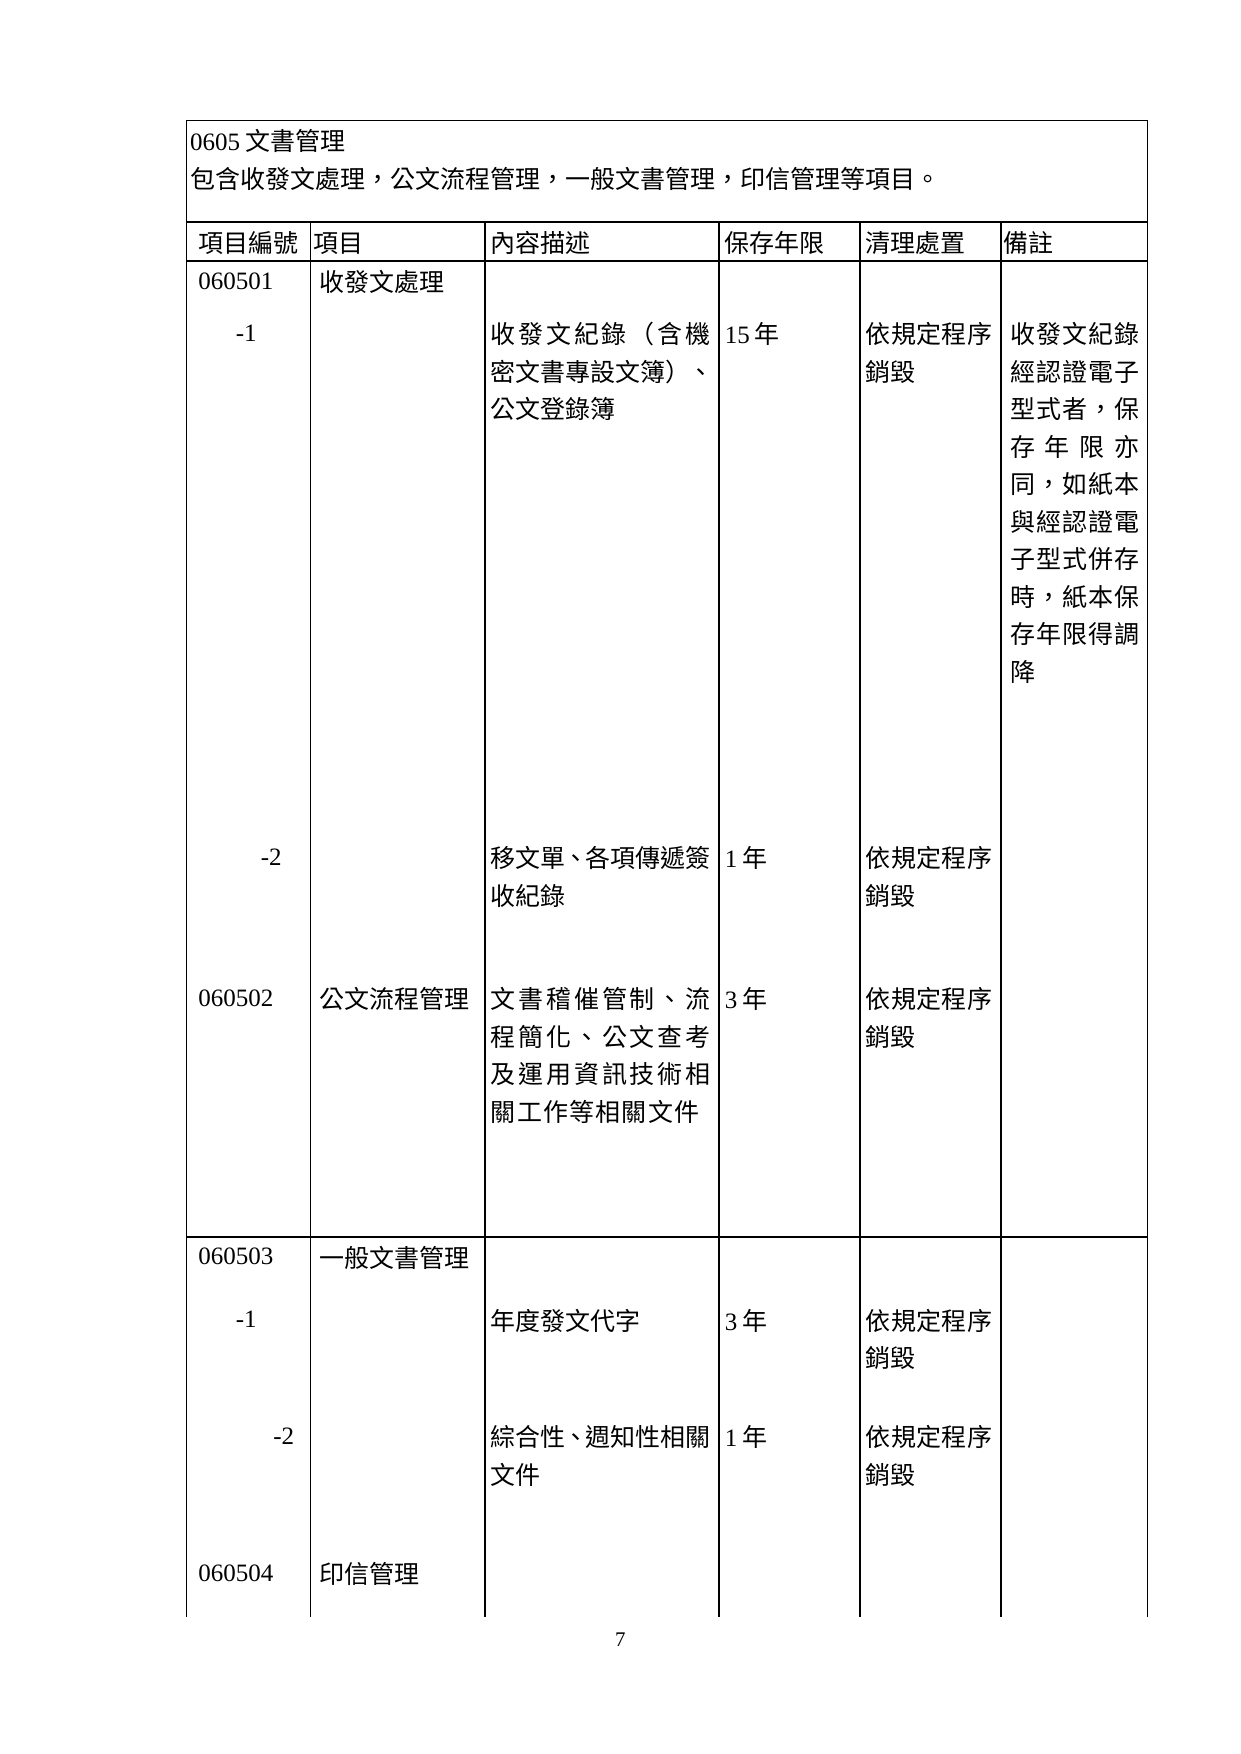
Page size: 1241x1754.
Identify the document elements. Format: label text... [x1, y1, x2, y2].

table_cell 文書稽催管制、流程簡化、公文查考及運用資訊技術相關工作等相關文件 [486, 979, 718, 1236]
table_cell 3年 [720, 1300, 859, 1417]
table_cell [1002, 262, 1147, 314]
table_cell [861, 262, 1000, 314]
table_cell -2 [187, 1417, 310, 1554]
table_cell [486, 1554, 718, 1617]
table_cell 綜合性、週知性相關文件 [486, 1417, 718, 1554]
table_cell [861, 1554, 1000, 1617]
table_cell [1002, 1300, 1147, 1417]
table_cell 15年 [720, 314, 859, 838]
table_cell 1年 [720, 1417, 859, 1554]
table_cell 依規定程序銷毀 [861, 314, 1000, 838]
table_cell -1 [187, 1300, 310, 1417]
table_cell -2 [187, 838, 310, 979]
table_cell 年度發文代字 [486, 1300, 718, 1417]
table_cell [1002, 1238, 1147, 1300]
table_cell 060504 [187, 1554, 310, 1617]
table_cell [311, 314, 484, 838]
table_cell 060503 [187, 1238, 310, 1300]
table_cell 項目編號 [187, 223, 310, 260]
table_cell 項目 [311, 223, 484, 260]
table_cell 收發文紀錄經認證電子型式者，保存年限亦同，如紙本與經認證電子型式併存時，紙本保存年限得調降 [1002, 314, 1147, 838]
table_cell [1002, 1554, 1147, 1617]
table_cell 060501 [187, 262, 310, 314]
table_cell 清理處置 [861, 223, 1000, 260]
table_cell [1002, 979, 1147, 1236]
table_cell 內容描述 [486, 223, 718, 260]
table_cell 保存年限 [720, 223, 859, 260]
table_cell [720, 262, 859, 314]
table_cell 收發文處理 [311, 262, 484, 314]
table_cell 1年 [720, 838, 859, 979]
table_cell [720, 1554, 859, 1617]
table_cell [1002, 838, 1147, 979]
table_cell 依規定程序銷毀 [861, 979, 1000, 1236]
table_cell [311, 1417, 484, 1554]
table_cell 收發文紀錄（含機密文書專設文簿）、公文登錄簿 [486, 314, 718, 838]
table_cell 移文單、各項傳遞簽收紀錄 [486, 838, 718, 979]
table_cell [486, 262, 718, 314]
table_cell [311, 1300, 484, 1417]
table_cell [311, 838, 484, 979]
table_cell -1 [187, 314, 310, 838]
table_cell 060502 [187, 979, 310, 1236]
table_cell [1002, 1417, 1147, 1554]
table_cell 依規定程序銷毀 [861, 1300, 1000, 1417]
table_cell [720, 1238, 859, 1300]
table_cell 備註 [1002, 223, 1147, 260]
table_cell 3年 [720, 979, 859, 1236]
table_cell 公文流程管理 [311, 979, 484, 1236]
table_cell 印信管理 [311, 1554, 484, 1617]
table_cell 依規定程序銷毀 [861, 838, 1000, 979]
table_cell [486, 1238, 718, 1300]
table_header 0605文書管理 包含收發文處理，公文流程管理，一般文書管理，印信管理等項目。 [187, 121, 1147, 221]
table_cell 依規定程序銷毀 [861, 1417, 1000, 1554]
table_cell 一般文書管理 [311, 1238, 484, 1300]
table_cell [861, 1238, 1000, 1300]
